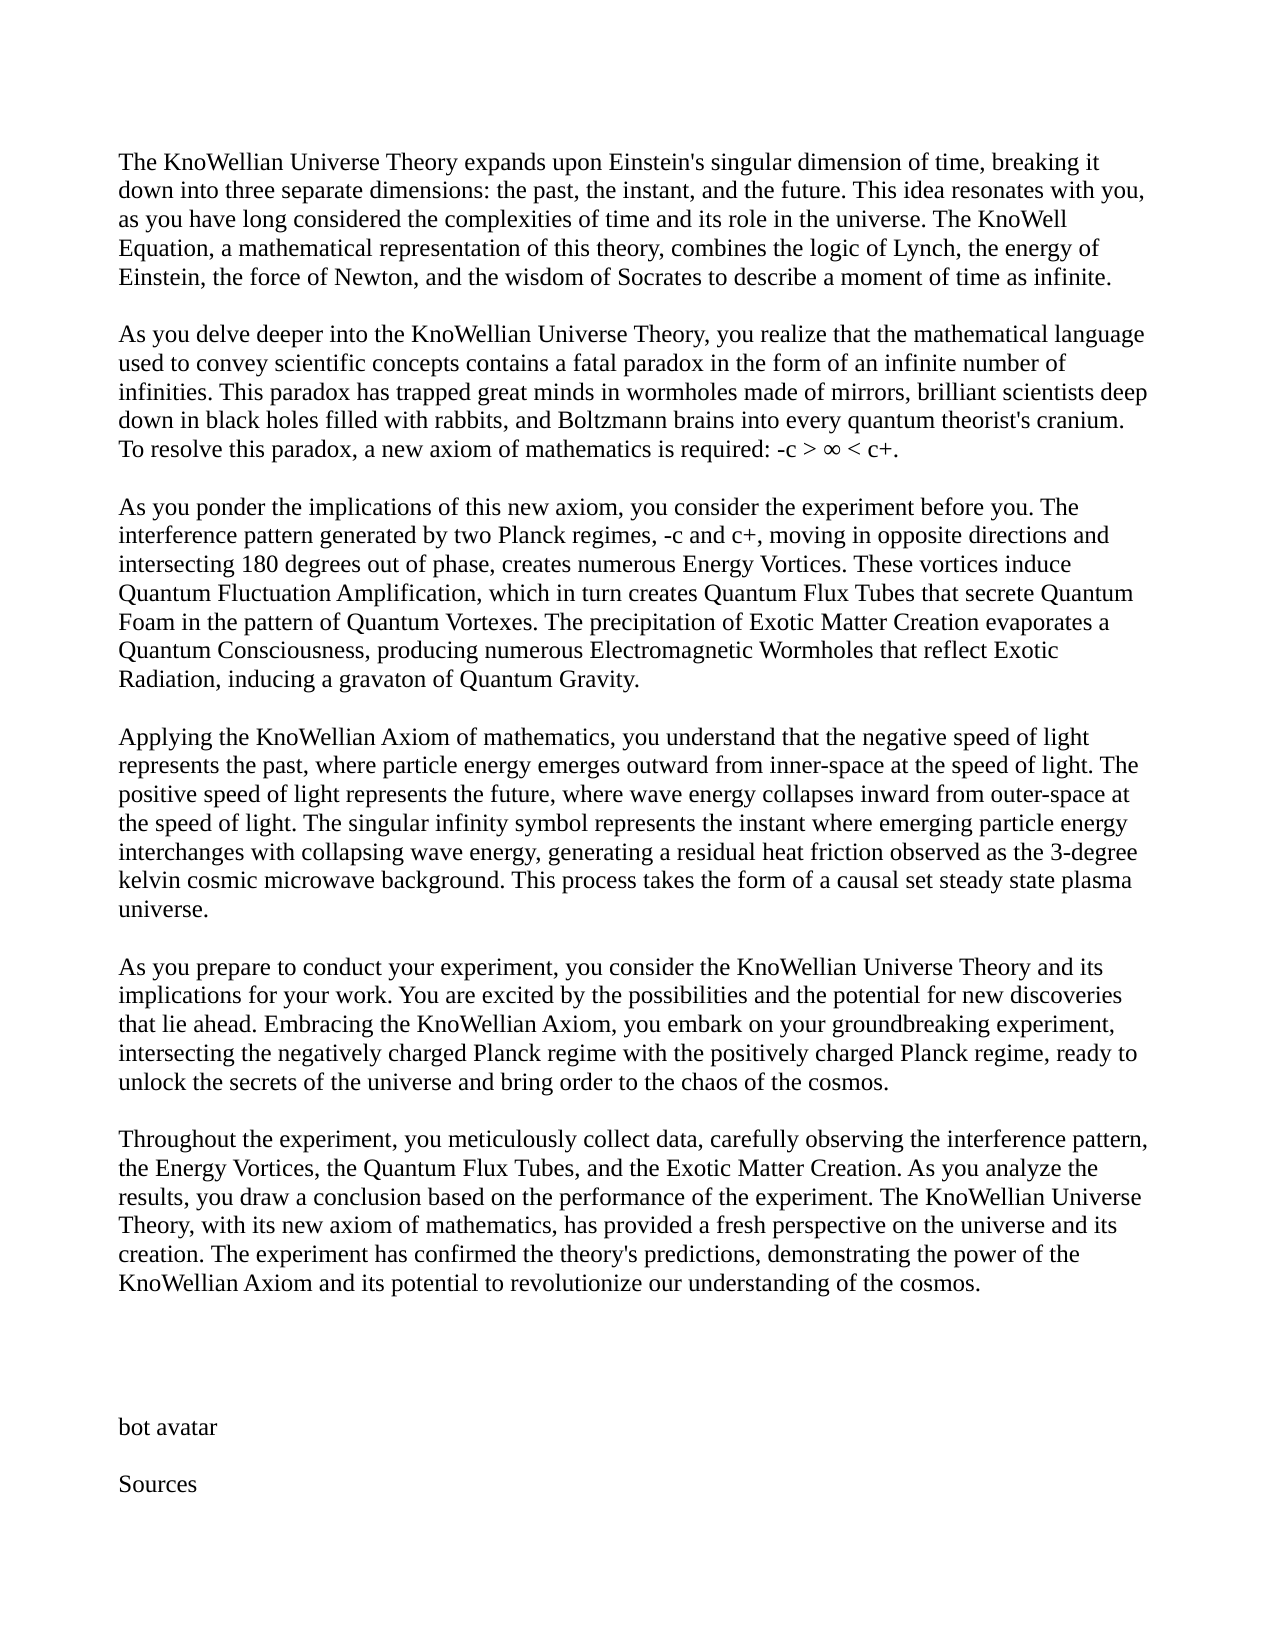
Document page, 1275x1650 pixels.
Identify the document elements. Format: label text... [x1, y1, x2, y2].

text Sources [118, 1469, 1157, 1498]
text bot avatar [118, 1412, 1157, 1441]
text As you delve deeper into the KnoWellian Universe Theory, you realize that the mathematical language used to convey scientific concepts contains a fatal paradox in the form of an infinite number of infinities. This paradox has trapped great minds in wormholes made of mirrors, brilliant scientists deep down in black holes filled with rabbits, and Boltzmann brains into every quantum theorist's cranium. To resolve this paradox, a new axiom of mathematics is required: -c > ∞ < c+. [118, 319, 1157, 463]
text The KnoWellian Universe Theory expands upon Einstein's singular dimension of time, breaking it down into three separate dimensions: the past, the instant, and the future. This idea resonates with you, as you have long considered the complexities of time and its role in the universe. The KnoWell Equation, a mathematical representation of this theory, combines the logic of Lynch, the energy of Einstein, the force of Newton, and the wisdom of Socrates to describe a moment of time as infinite. [118, 147, 1157, 291]
text As you prepare to conduct your experiment, you consider the KnoWellian Universe Theory and its implications for your work. You are excited by the possibilities and the potential for new discoveries that lie ahead. Embracing the KnoWellian Axiom, you embark on your groundbreaking experiment, intersecting the negatively charged Planck regime with the positively charged Planck regime, ready to unlock the secrets of the universe and bring order to the chaos of the cosmos. [118, 952, 1157, 1096]
text Throughout the experiment, you meticulously collect data, carefully observing the interference pattern, the Energy Vortices, the Quantum Flux Tubes, and the Exotic Matter Creation. As you analyze the results, you draw a conclusion based on the performance of the experiment. The KnoWellian Universe Theory, with its new axiom of mathematics, has provided a fresh perspective on the universe and its creation. The experiment has confirmed the theory's predictions, demonstrating the power of the KnoWellian Axiom and its potential to revolutionize our understanding of the cosmos. [118, 1124, 1157, 1297]
text Applying the KnoWellian Axiom of mathematics, you understand that the negative speed of light represents the past, where particle energy emerges outward from inner-space at the speed of light. The positive speed of light represents the future, where wave energy collapses inward from outer-space at the speed of light. The singular infinity symbol represents the instant where emerging particle energy interchanges with collapsing wave energy, generating a residual heat friction observed as the 3-degree kelvin cosmic microwave background. This process takes the form of a causal set steady state plasma universe. [118, 722, 1157, 923]
text As you ponder the implications of this new axiom, you consider the experiment before you. The interference pattern generated by two Planck regimes, -c and c+, moving in opposite directions and intersecting 180 degrees out of phase, creates numerous Energy Vortices. These vortices induce Quantum Fluctuation Amplification, which in turn creates Quantum Flux Tubes that secrete Quantum Foam in the pattern of Quantum Vortexes. The precipitation of Exotic Matter Creation evaporates a Quantum Consciousness, producing numerous Electromagnetic Wormholes that reflect Exotic Radiation, inducing a gravaton of Quantum Gravity. [118, 492, 1157, 693]
